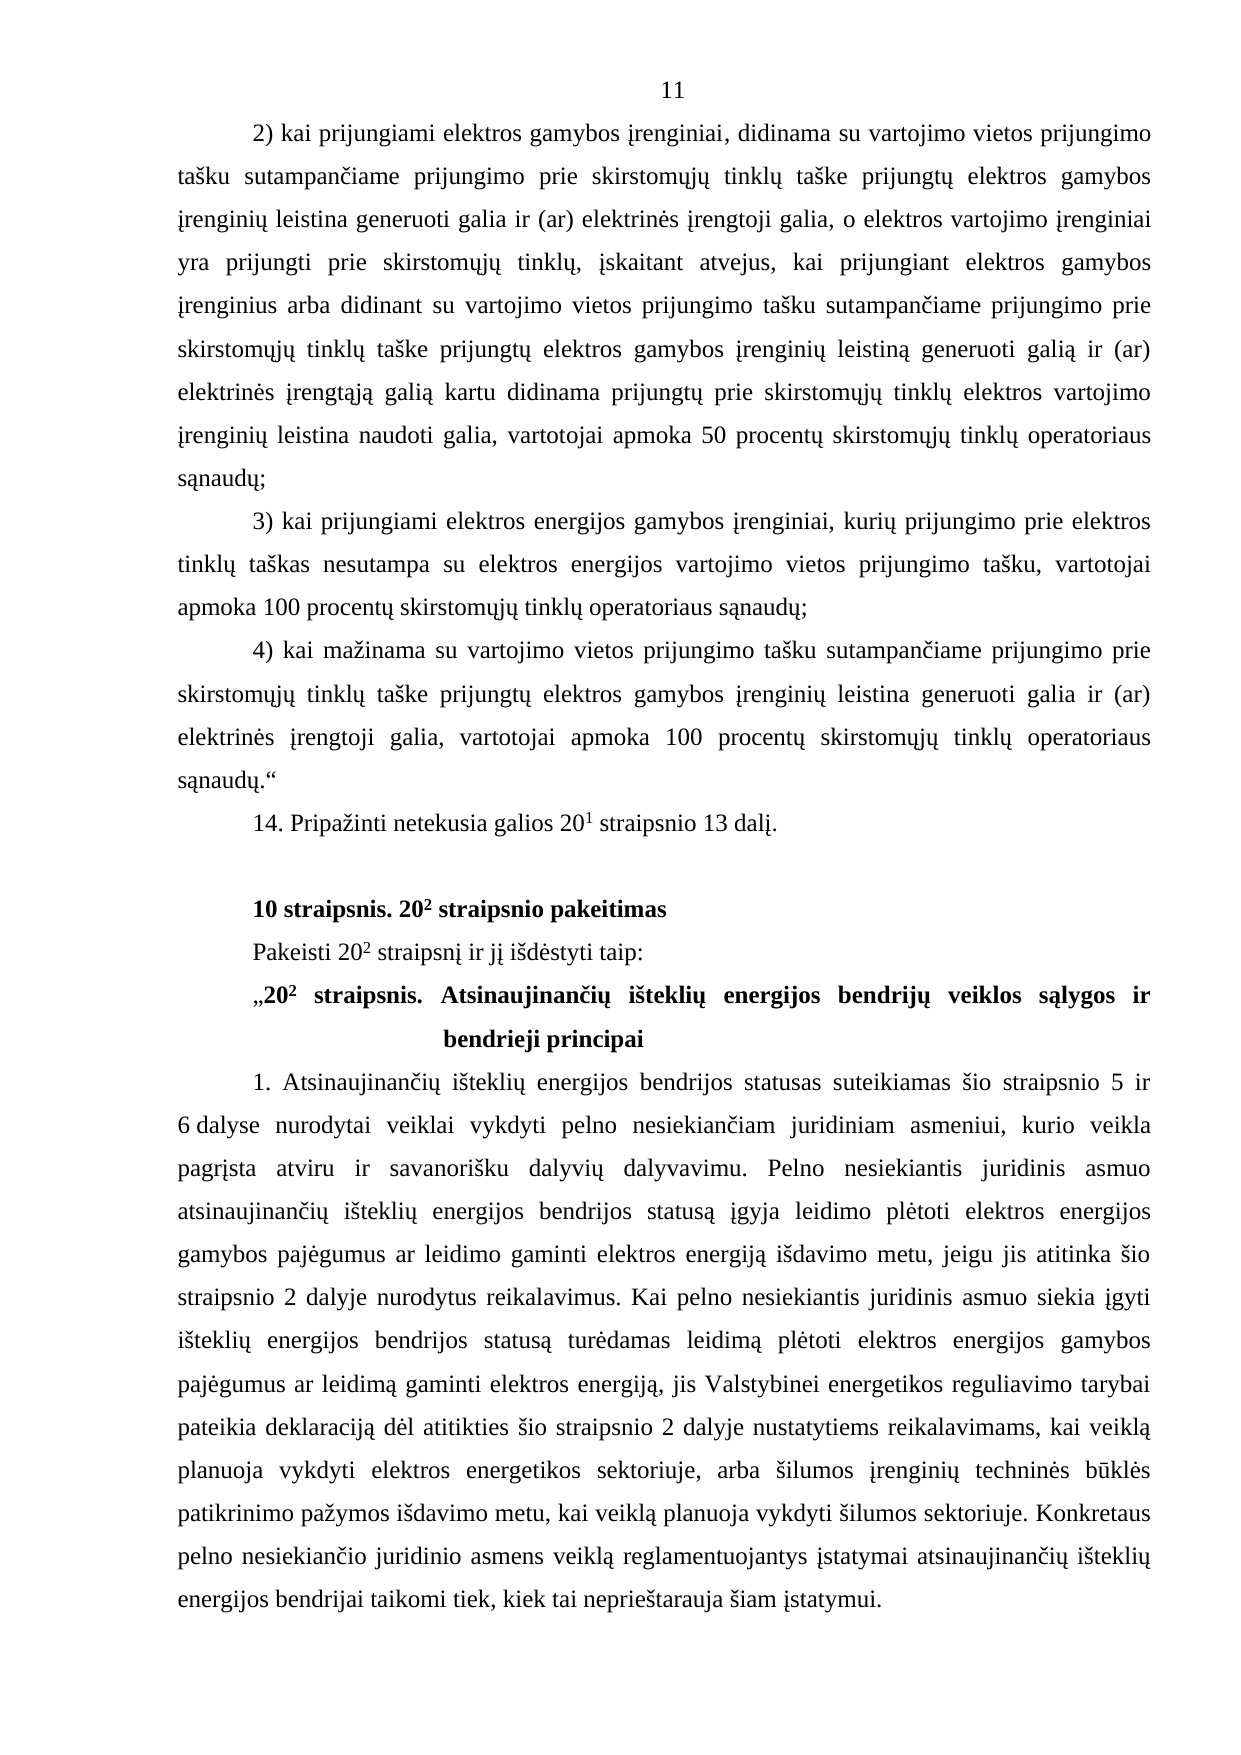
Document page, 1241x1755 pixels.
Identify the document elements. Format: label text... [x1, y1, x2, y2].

text 10 straipsnis. 202 straipsnio pakeitimas [177, 894, 1152, 923]
text 2) kai prijungiami elektros gamybos įrenginiai, didinama su vartojimo vietos prijungimo tašku sutampančiame prijungimo prie skirstomųjų tinklų taške prijungtų elektros gamybos įrenginių leistina generuoti galia ir (ar) elektrinės įrengtoji galia, o elektros vartojimo įrenginiai yra prijungti prie skirstomųjų tinklų, įskaitant atvejus, kai prijungiant elektros gamybos įrenginius arba didinant su vartojimo vietos prijungimo tašku sutampančiame prijungimo prie skirstomųjų tinklų taške prijungtų elektros gamybos įrenginių leistiną generuoti galią ir (ar) elektrinės įrengtąją galią kartu didinama prijungtų prie skirstomųjų tinklų elektros vartojimo įrenginių leistina naudoti galia, vartotojai apmoka 50 procentų skirstomųjų tinklų operatoriaus sąnaudų; [177, 118, 1152, 492]
text 4) kai mažinama su vartojimo vietos prijungimo tašku sutampančiame prijungimo prie skirstomųjų tinklų taške prijungtų elektros gamybos įrenginių leistina generuoti galia ir (ar) elektrinės įrengtoji galia, vartotojai apmoka 100 procentų skirstomųjų tinklų operatoriaus sąnaudų.“ [177, 636, 1152, 794]
text 1. Atsinaujinančių išteklių energijos bendrijos statusas suteikiamas šio straipsnio 5 ir 6 dalyse nurodytai veiklai vykdyti pelno nesiekiančiam juridiniam asmeniui, kurio veikla pagrįsta atviru ir savanorišku dalyvių dalyvavimu. Pelno nesiekiantis juridinis asmuo atsinaujinančių išteklių energijos bendrijos statusą įgyja leidimo plėtoti elektros energijos gamybos pajėgumus ar leidimo gaminti elektros energiją išdavimo metu, jeigu jis atitinka šio straipsnio 2 dalyje nurodytus reikalavimus. Kai pelno nesiekiantis juridinis asmuo siekia įgyti išteklių energijos bendrijos statusą turėdamas leidimą plėtoti elektros energijos gamybos pajėgumus ar leidimą gaminti elektros energiją, jis Valstybinei energetikos reguliavimo tarybai pateikia deklaraciją dėl atitikties šio straipsnio 2 dalyje nustatytiems reikalavimams, kai veiklą planuoja vykdyti elektros energetikos sektoriuje, arba šilumos įrenginių techninės būklės patikrinimo pažymos išdavimo metu, kai veiklą planuoja vykdyti šilumos sektoriuje. Konkretaus pelno nesiekiančio juridinio asmens veiklą reglamentuojantys įstatymai atsinaujinančių išteklių energijos bendrijai taikomi tiek, kiek tai neprieštarauja šiam įstatymui. [177, 1067, 1152, 1613]
text „202 straipsnis. Atsinaujinančių išteklių energijos bendrijų veiklos sąlygos ir bendrieji principai [252, 981, 1152, 1052]
text 3) kai prijungiami elektros energijos gamybos įrenginiai, kurių prijungimo prie elektros tinklų taškas nesutampa su elektros energijos vartojimo vietos prijungimo tašku, vartotojai apmoka 100 procentų skirstomųjų tinklų operatoriaus sąnaudų; [177, 506, 1152, 621]
text 14. Pripažinti netekusia galios 201 straipsnio 13 dalį. [177, 808, 1152, 837]
text Pakeisti 202 straipsnį ir jį išdėstyti taip: [177, 937, 1152, 966]
